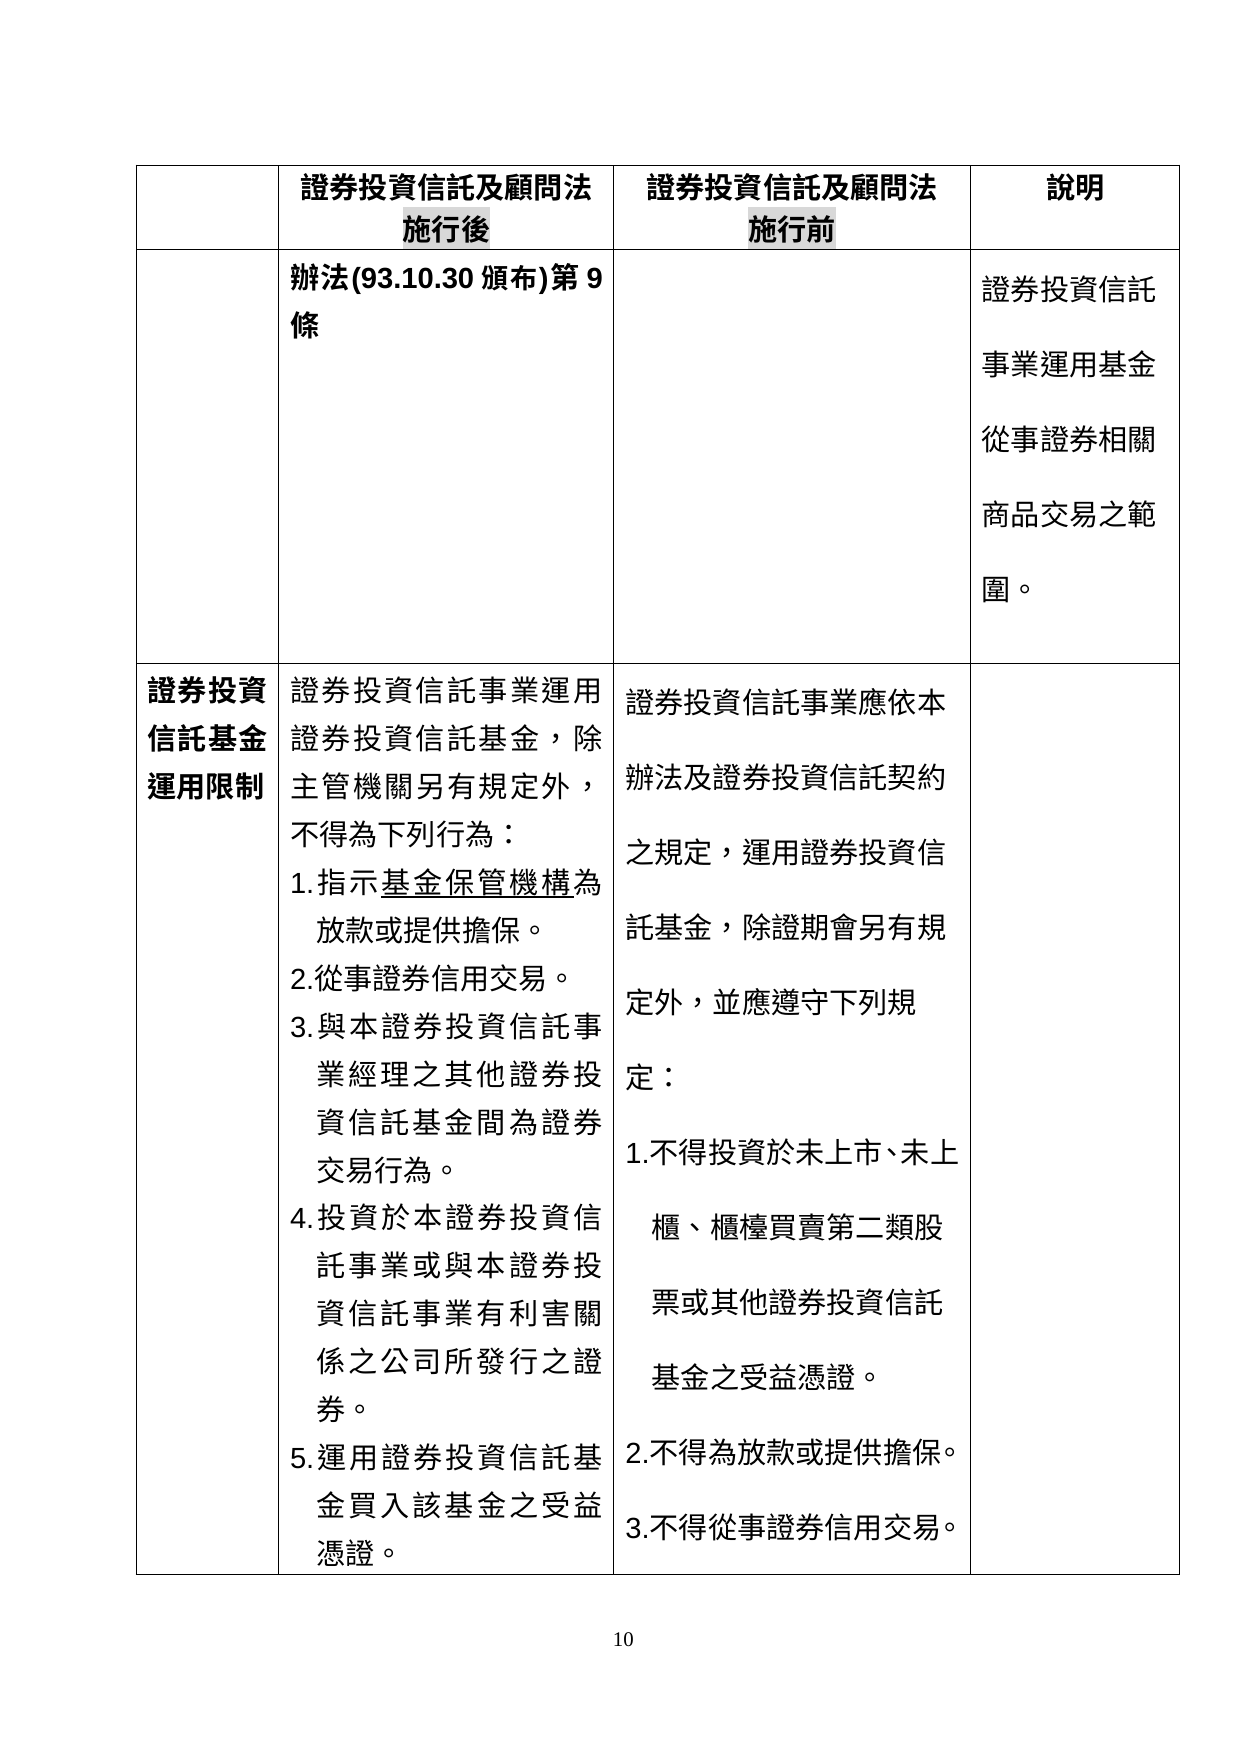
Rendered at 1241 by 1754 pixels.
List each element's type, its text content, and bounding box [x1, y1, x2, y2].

table_cell 證券投資信託事業運用基金從事證券相關商品交易之範圍。 [971, 250, 1179, 662]
table_cell [971, 664, 1179, 1574]
table_cell 證券投資信託事業應依本辦法及證券投資信託契約之規定，運用證券投資信託基金，除證期會另有規定外，並應遵守下列規定： 1.不得投資於未上市、未上櫃、櫃檯買賣第二類股票或其他證券投資信託基金之受益憑證。 2.不得為放款或提供擔保。 3.不得從事證券信用交易。 [614, 664, 970, 1574]
table_header [137, 166, 278, 249]
table_cell [137, 250, 278, 662]
table_cell [614, 250, 970, 662]
table_cell 證券投資信託基金運用限制 [137, 664, 278, 1574]
table_cell 辦法(93.10.30頒布)第9條 [279, 250, 613, 662]
table_header 說明 [971, 166, 1179, 249]
table_cell 證券投資信託事業運用證券投資信託基金，除主管機關另有規定外，不得為下列行為： 1.指示基金保管機構為放款或提供擔保。 2.從事證券信用交易。 3.與本證券投資信託事業經理之其他證券投資信託基金間為證券交易行為。 4.投資於本證券投資信託事業或與本證券投資信託事業有利害關係之公司所發行之證券。 5.運用證券投資信託基金買入該基金之受益憑證。 [279, 664, 613, 1574]
table_header 證券投資信託及顧問法 施行前 [614, 166, 970, 249]
table_header 證券投資信託及顧問法 施行後 [279, 166, 613, 249]
